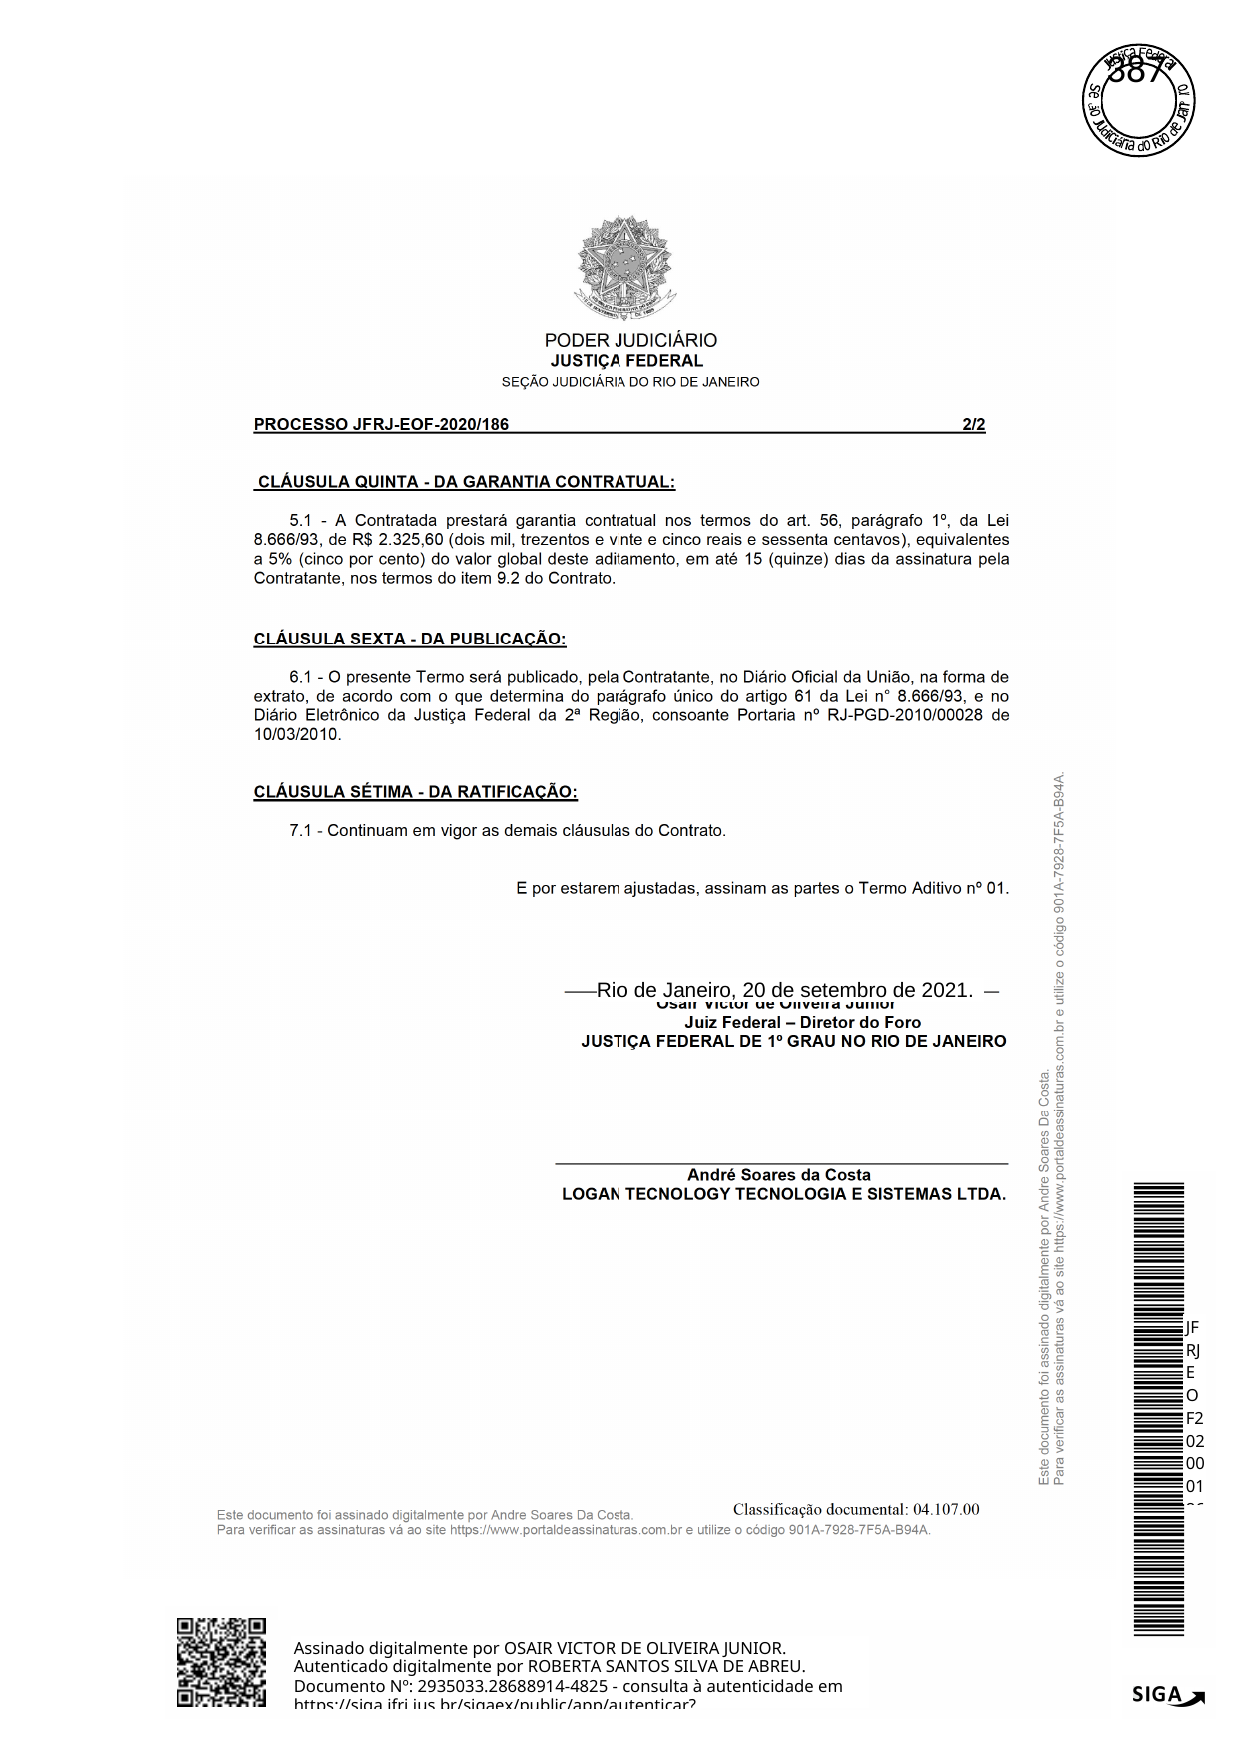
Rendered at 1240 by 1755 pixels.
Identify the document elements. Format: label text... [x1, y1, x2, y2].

text JFRJEOF202000186V02 [1186, 1316, 1206, 1504]
text ç [1087, 98, 1101, 106]
text e [1179, 97, 1193, 105]
text Rio de Janeiro, 20 de setembro de 2021. [597, 978, 984, 1002]
